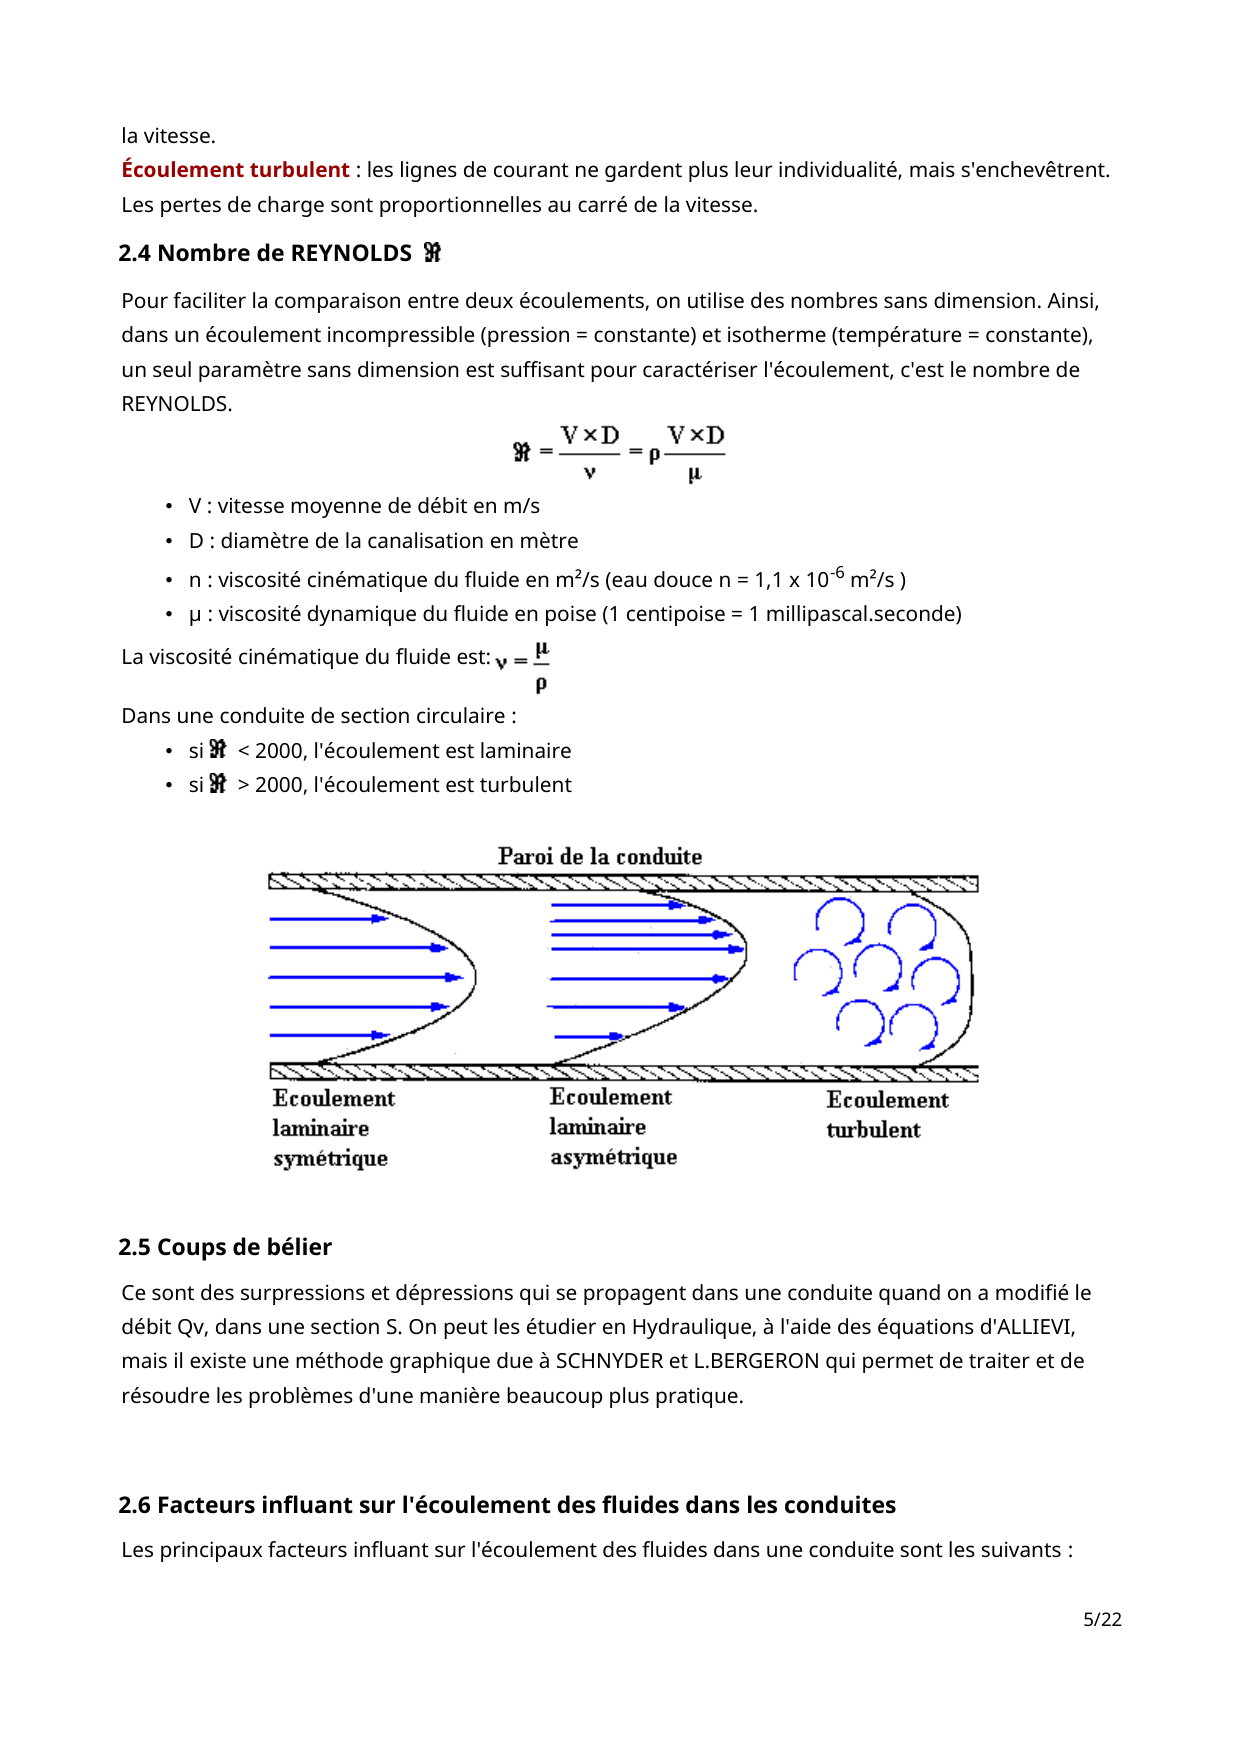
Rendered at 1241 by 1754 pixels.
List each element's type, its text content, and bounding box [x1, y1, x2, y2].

picture [209, 739, 227, 758]
subtitle 2.4 Nombre de REYNOLDS [118, 236, 441, 271]
subtitle [454, 236, 1122, 271]
subtitle 2.6 Facteurs influant sur l'écoulement des fluides dans les conduites [118, 1489, 1122, 1520]
text Ce sont des surpressions et dépressions qui se propagent dans une conduite quand on a modifié le débit Qv, dans une section S. On peut les étudier en Hydraulique, à l'aide des équations d'ALLIEVI, mais il existe une méthode graphique due à SCHNYDER et L.BERGERON qui permet de traiter et de résoudre les problèmes d'une manière beaucoup plus pratique. [119, 1310, 1085, 1343]
list si < 2000, l'écoulement est laminaire [163, 734, 575, 767]
picture [209, 773, 227, 793]
list n : viscosité cinématique du fluide en m²/s (eau douce n = 1,1 x 10-6 m²/s ) [163, 557, 914, 597]
text [565, 631, 1122, 698]
text Ce sont des surpressions et dépressions qui se propagent dans une conduite quand on a modifié le débit Qv, dans une section S. On peut les étudier en Hydraulique, à l'aide des équations d'ALLIEVI, mais il existe une méthode graphique due à SCHNYDER et L.BERGERON qui permet de traiter et de résoudre les problèmes d'une manière beaucoup plus pratique. [119, 1379, 747, 1412]
list si > 2000, l'écoulement est turbulent [163, 767, 580, 802]
picture [509, 421, 732, 489]
list [581, 767, 1122, 802]
picture [267, 841, 982, 1177]
subtitle 2.5 Coups de bélier [118, 1231, 1122, 1262]
text Ce sont des surpressions et dépressions qui se propagent dans une conduite quand on a modifié le débit Qv, dans une section S. On peut les étudier en Hydraulique, à l'aide des équations d'ALLIEVI, mais il existe une méthode graphique due à SCHNYDER et L.BERGERON qui permet de traiter et de résoudre les problèmes d'une manière beaucoup plus pratique. [119, 1276, 1101, 1309]
list D : diamètre de la canalisation en mètre [163, 523, 587, 557]
picture [424, 242, 441, 262]
text Les principaux facteurs influant sur l'écoulement des fluides dans une conduite sont les suivants : [119, 1534, 1076, 1567]
list [915, 557, 1122, 597]
list [588, 523, 1122, 557]
text Dans une conduite de section circulaire : [119, 699, 520, 733]
list µ : viscosité dynamique du fluide en poise (1 centipoise = 1 millipascal.seconde) [163, 597, 971, 631]
text la vitesse. Écoulement turbulent : les lignes de courant ne gardent plus leur individualité, mais s'enchevêtrent. Les pertes de charge sont proportionnelles au carré de la vitesse. [119, 118, 1122, 222]
text Ce sont des surpressions et dépressions qui se propagent dans une conduite quand on a modifié le débit Qv, dans une section S. On peut les étudier en Hydraulique, à l'aide des équations d'ALLIEVI, mais il existe une méthode graphique due à SCHNYDER et L.BERGERON qui permet de traiter et de résoudre les problèmes d'une manière beaucoup plus pratique. [119, 1345, 1093, 1378]
list [972, 597, 1122, 631]
list [550, 488, 1122, 523]
list [576, 733, 1122, 767]
picture [491, 632, 556, 699]
text [521, 698, 1122, 733]
list V : vitesse moyenne de débit en m/s [163, 488, 549, 523]
text Pour faciliter la comparaison entre deux écoulements, on utilise des nombres sans dimension. Ainsi, dans un écoulement incompressible (pression = constante) et isotherme (température = constante), un seul paramètre sans dimension est suffisant pour caractériser l'écoulement, c'est le nombre de REYNOLDS. [119, 283, 1122, 421]
text La viscosité cinématique du fluide est: [119, 632, 491, 698]
text Ce sont des surpressions et dépressions qui se propagent dans une conduite quand on a modifié le débit Qv, dans une section S. On peut les étudier en Hydraulique, à l'aide des équations d'ALLIEVI, mais il existe une méthode graphique due à SCHNYDER et L.BERGERON qui permet de traiter et de résoudre les problèmes d'une manière beaucoup plus pratique. [748, 1274, 1122, 1412]
